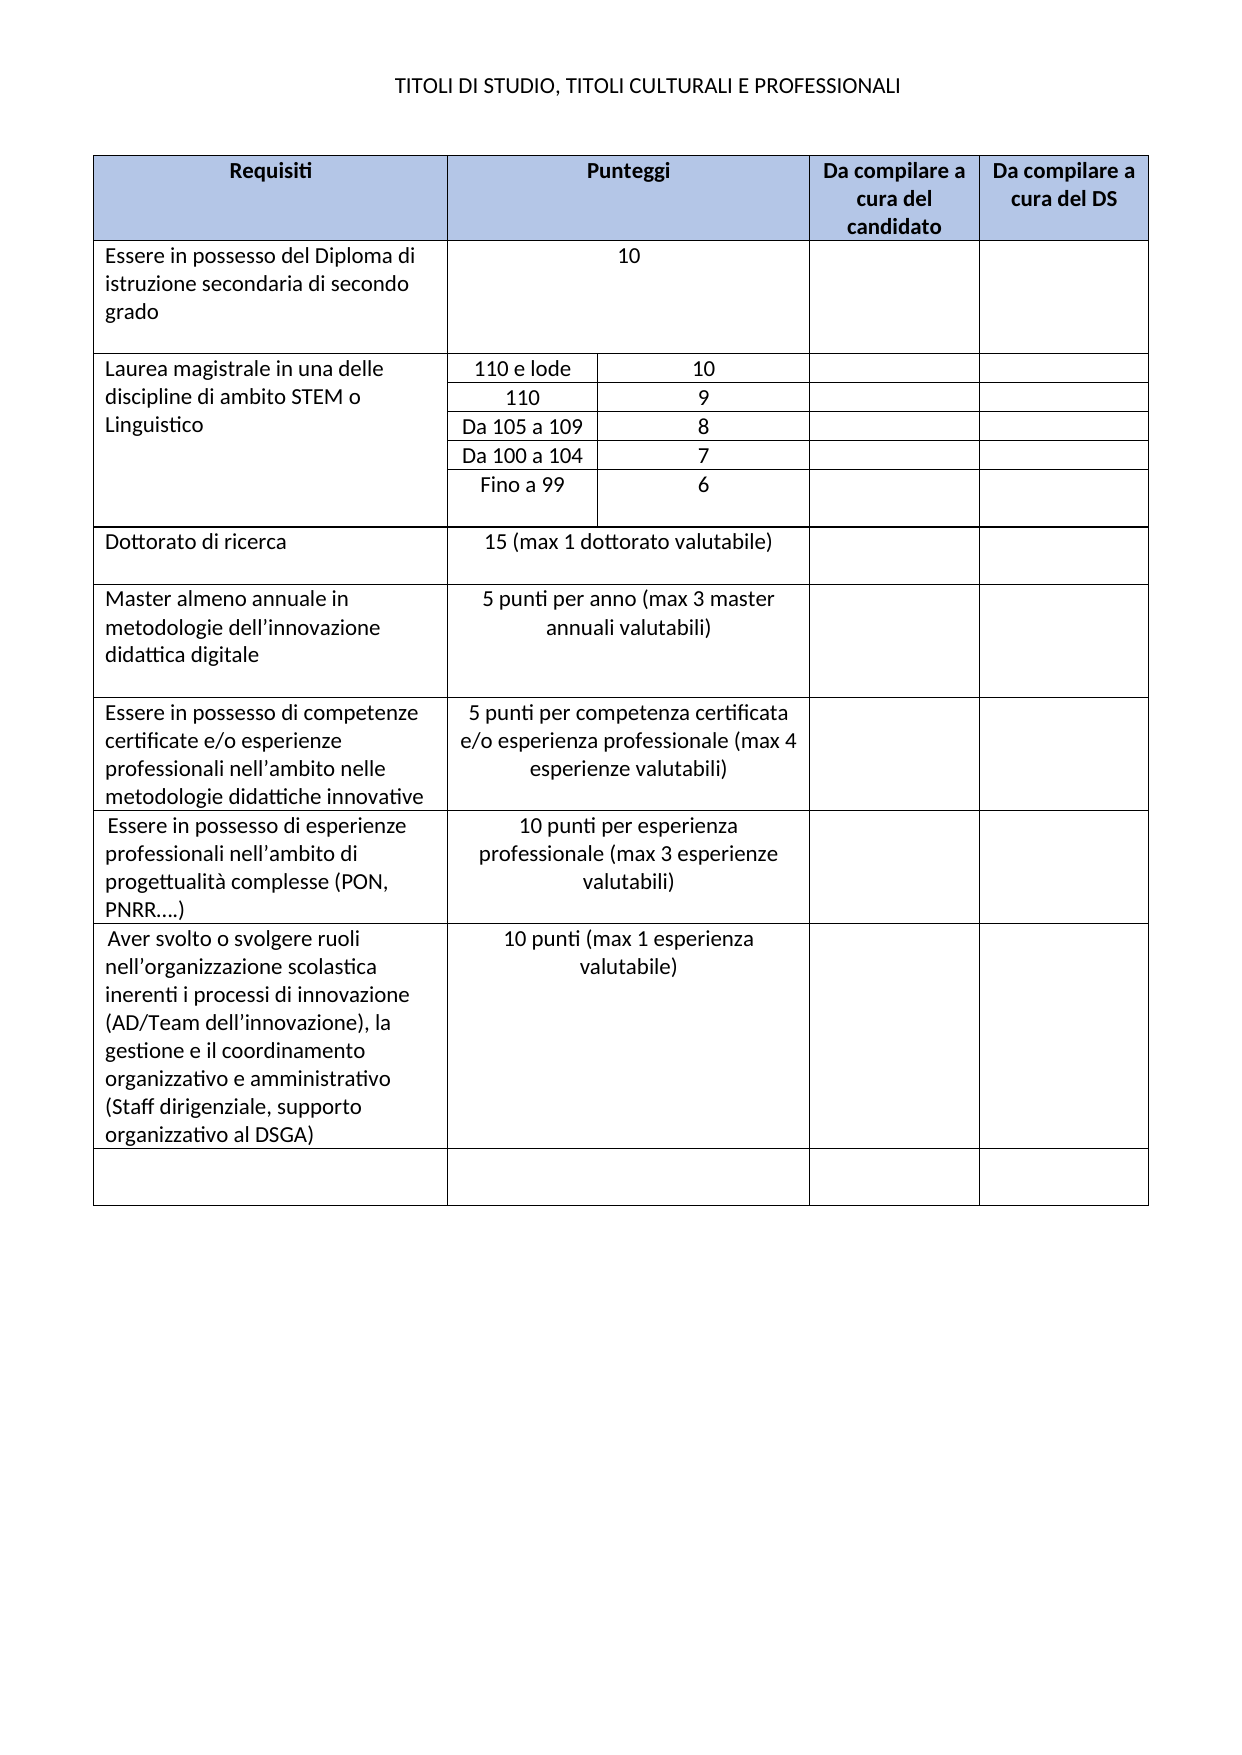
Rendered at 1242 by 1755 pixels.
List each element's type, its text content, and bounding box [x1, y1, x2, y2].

table_cell [810, 528, 979, 583]
text TITOLI DI STUDIO, TITOLI CULTURALI E PROFESSIONALI [94, 71, 1202, 99]
table_cell [810, 585, 979, 697]
table_cell 8 [598, 412, 809, 440]
table_cell [448, 1149, 809, 1205]
table_cell 15 (max 1 dottorato valutabile) [448, 528, 809, 583]
table_cell [980, 441, 1148, 469]
table_cell Dottorato di ricerca [94, 528, 447, 583]
table_cell [980, 811, 1148, 923]
table_cell [810, 470, 979, 526]
table_cell Da 105 a 109 [448, 412, 597, 440]
table_cell Laurea magistrale in una delle discipline di ambito STEM o Linguistico [94, 354, 447, 526]
table_cell 7 [598, 441, 809, 469]
table_cell [810, 811, 979, 923]
table_cell Essere in possesso di competenze certificate e/o esperienze professionali nell’ambito nelle metodologie didattiche innovative [94, 698, 447, 810]
table_cell [980, 412, 1148, 440]
table_cell [810, 354, 979, 382]
table_cell Master almeno annuale in metodologie dell’innovazione didattica digitale [94, 585, 447, 697]
table_cell 110 e lode [448, 354, 597, 382]
table_cell [810, 698, 979, 810]
table_cell Da 100 a 104 [448, 441, 597, 469]
table_cell Fino a 99 [448, 470, 597, 526]
table_cell Essere in possesso di esperienze professionali nell’ambito di progettualità complesse (PON, PNRR….) [94, 811, 447, 923]
table_header Punteggi [448, 156, 809, 240]
table_cell [980, 924, 1148, 1148]
table_cell [980, 470, 1148, 526]
table_cell [810, 241, 979, 353]
table_cell [980, 528, 1148, 583]
table_cell Essere in possesso del Diploma di istruzione secondaria di secondo grado [94, 241, 447, 353]
table_cell Aver svolto o svolgere ruoli nell’organizzazione scolastica inerenti i processi di innovazione (AD/Team dell’innovazione), la gestione e il coordinamento organizzativo e amministrativo (Staff dirigenziale, supporto organizzativo al DSGA) [94, 924, 447, 1148]
table_header Da compilare a cura del candidato [810, 156, 979, 240]
table_cell [810, 383, 979, 411]
table_cell [810, 441, 979, 469]
table_cell [810, 1149, 979, 1205]
table_cell [980, 354, 1148, 382]
table_cell [980, 241, 1148, 353]
table_cell 110 [448, 383, 597, 411]
table_cell [980, 383, 1148, 411]
table_cell 6 [598, 470, 809, 526]
table_cell 10 [598, 354, 809, 382]
table_cell [980, 1149, 1148, 1205]
table_cell 10 punti per esperienza professionale (max 3 esperienze valutabili) [448, 811, 809, 923]
table_cell 9 [598, 383, 809, 411]
table_cell [810, 924, 979, 1148]
table_cell [980, 698, 1148, 810]
table_cell [980, 585, 1148, 697]
table_header Da compilare a cura del DS [980, 156, 1148, 240]
table_cell [810, 412, 979, 440]
table_cell 5 punti per competenza certificata e/o esperienza professionale (max 4 esperienze valutabili) [448, 698, 809, 810]
table_cell 10 [448, 241, 809, 353]
table_cell 10 punti (max 1 esperienza valutabile) [448, 924, 809, 1148]
table_header Requisiti [94, 156, 447, 240]
table_cell [94, 1149, 447, 1205]
table_cell 5 punti per anno (max 3 master annuali valutabili) [448, 585, 809, 697]
